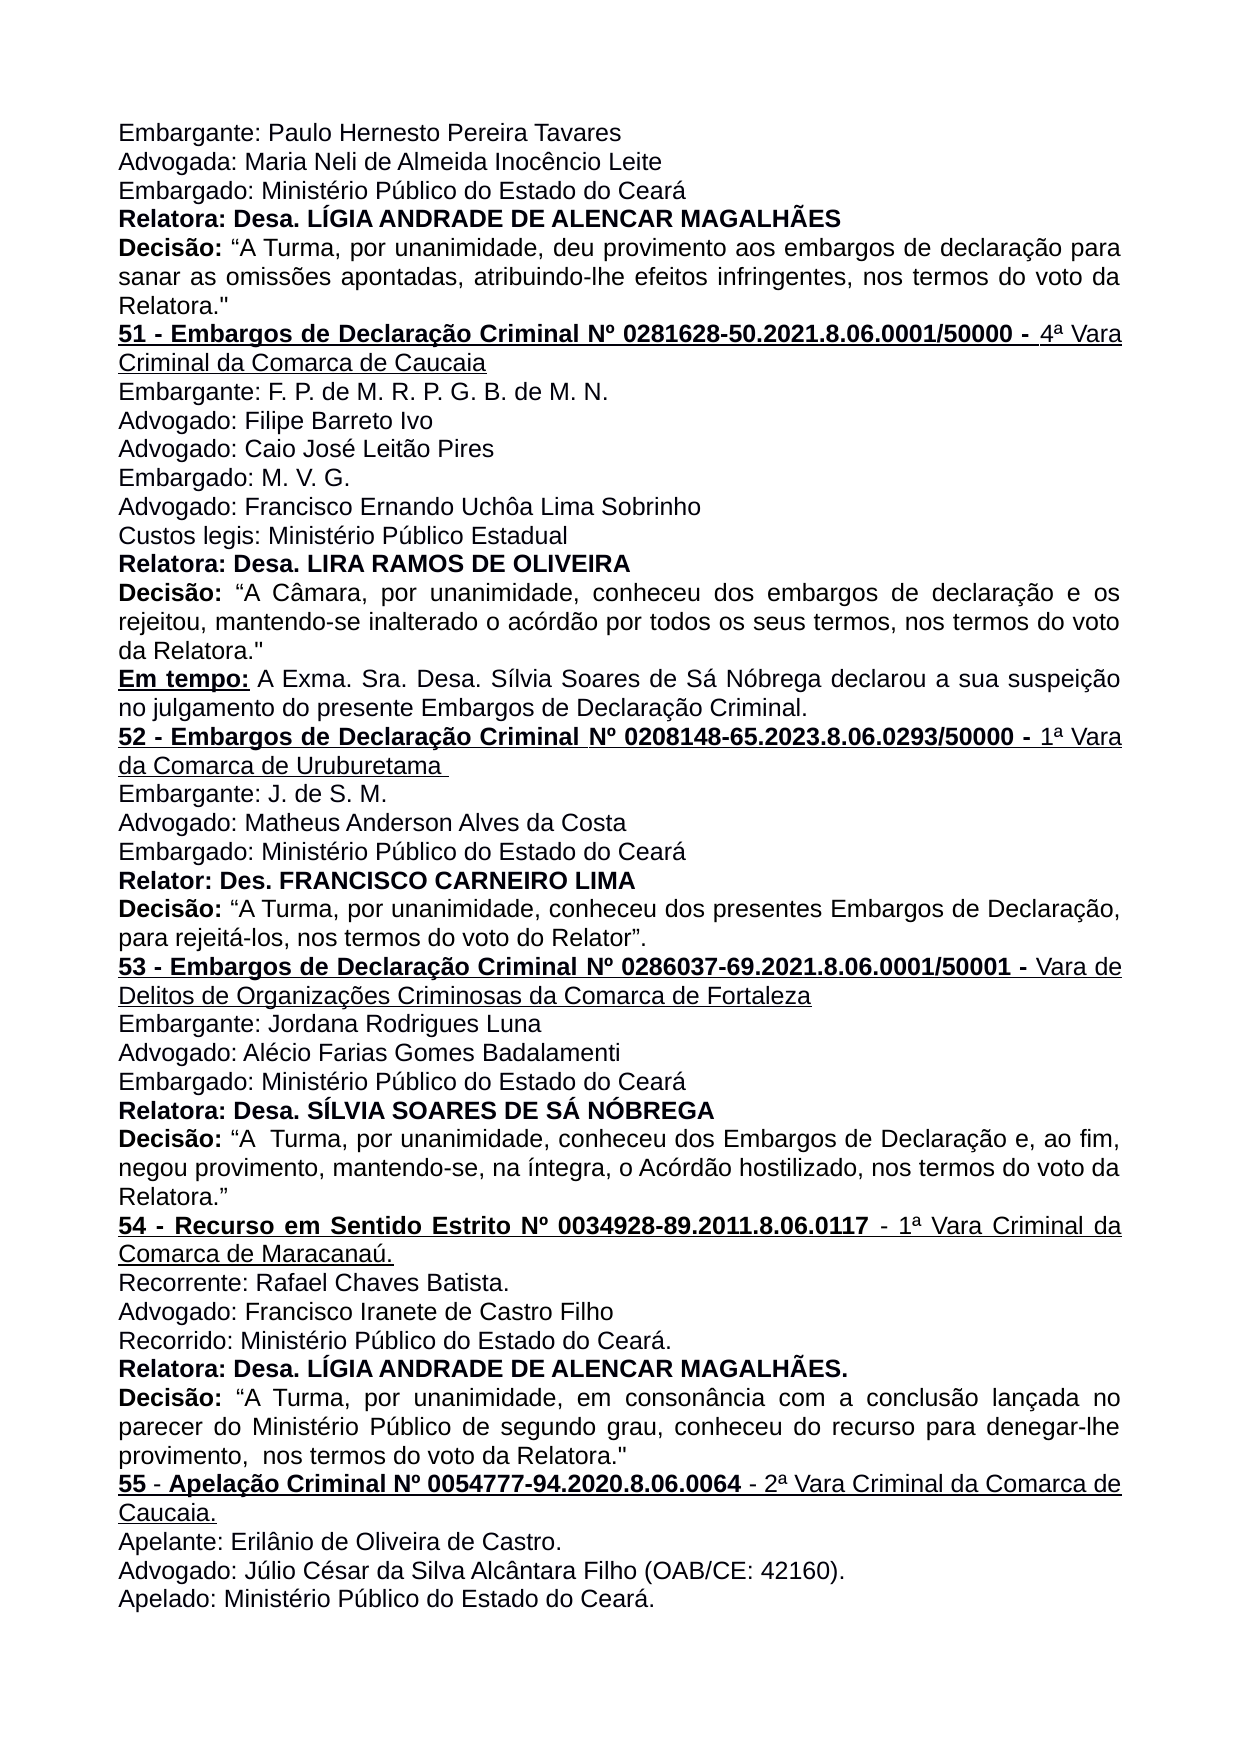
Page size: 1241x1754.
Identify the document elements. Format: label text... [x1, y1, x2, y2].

text Advogada: Maria Neli de Almeida Inocêncio Leite [118, 147, 1122, 176]
text Advogado: Filipe Barreto Ivo [118, 406, 1122, 434]
text Custos legis: Ministério Público Estadual [118, 521, 1122, 549]
text Decisão: “A Turma, por unanimidade, conheceu dos Embargos de Declaração e, ao fim, negou provimento, mantendo-se, na íntegra, o Acórdão hostilizado, nos termos do voto da Relatora.” [118, 1124, 1122, 1211]
text 55 - Apelação Criminal Nº 0054777-94.2020.8.06.0064 - 2ª Vara Criminal da Comarca de [118, 1469, 1122, 1494]
text Decisão: “A Turma, por unanimidade, conheceu dos presentes Embargos de Declaração, para rejeitá-los, nos termos do voto do Relator”. [118, 894, 1122, 952]
text da Comarca de Uruburetama [118, 748, 1122, 779]
text Decisão: “A Turma, por unanimidade, deu provimento aos embargos de declaração para sanar as omissões apontadas, atribuindo-lhe efeitos infringentes, nos termos do voto da Relatora." [118, 233, 1122, 319]
text Embargado: Ministério Público do Estado do Ceará [118, 176, 1122, 204]
text Advogado: Júlio César da Silva Alcântara Filho (OAB/CE: 42160). [118, 1556, 1122, 1584]
text Advogado: Matheus Anderson Alves da Costa [118, 808, 1122, 837]
text Relatora: Desa. LIRA RAMOS DE OLIVEIRA [118, 549, 1122, 578]
text Advogado: Caio José Leitão Pires [118, 434, 1122, 463]
text Embargado: M. V. G. [118, 463, 1122, 492]
text Criminal da Comarca de Caucaia [118, 345, 1122, 377]
text Relatora: Desa. LÍGIA ANDRADE DE ALENCAR MAGALHÃES. [118, 1354, 1122, 1383]
text Recorrido: Ministério Público do Estado do Ceará. [118, 1326, 1122, 1354]
text Advogado: Francisco Ernando Uchôa Lima Sobrinho [118, 492, 1122, 521]
text 52 - Embargos de Declaração Criminal Nº 0208148-65.2023.8.06.0293/50000 - 1ª Vara [118, 722, 1122, 747]
text Relatora: Desa. SÍLVIA SOARES DE SÁ NÓBREGA [118, 1096, 1122, 1124]
text Relator: Des. FRANCISCO CARNEIRO LIMA [118, 866, 1122, 894]
text Advogado: Alécio Farias Gomes Badalamenti [118, 1038, 1122, 1067]
text Embargante: F. P. de M. R. P. G. B. de M. N. [118, 377, 1122, 406]
text Apelante: Erilânio de Oliveira de Castro. [118, 1527, 1122, 1556]
text 53 - Embargos de Declaração Criminal Nº 0286037-69.2021.8.06.0001/50001 - Vara de [118, 952, 1122, 977]
text Delitos de Organizações Criminosas da Comarca de Fortaleza [118, 978, 1122, 1009]
text Embargado: Ministério Público do Estado do Ceará [118, 1067, 1122, 1096]
text Apelado: Ministério Público do Estado do Ceará. [118, 1584, 1122, 1613]
text Embargado: Ministério Público do Estado do Ceará [118, 837, 1122, 866]
text Embargante: J. de S. M. [118, 779, 1122, 808]
text Comarca de Maracanaú. [118, 1237, 1122, 1268]
text Decisão: “A Câmara, por unanimidade, conheceu dos embargos de declaração e os rejeitou, mantendo-se inalterado o acórdão por todos os seus termos, nos termos do voto da Relatora." [118, 578, 1122, 664]
text 54 - Recurso em Sentido Estrito Nº 0034928-89.2011.8.06.0117 - 1ª Vara Criminal da [118, 1211, 1122, 1236]
text Embargante: Paulo Hernesto Pereira Tavares [118, 118, 1122, 147]
text Recorrente: Rafael Chaves Batista. [118, 1268, 1122, 1297]
text 51 - Embargos de Declaração Criminal Nº 0281628-50.2021.8.06.0001/50000 - 4ª Vara [118, 319, 1122, 344]
text Relatora: Desa. LÍGIA ANDRADE DE ALENCAR MAGALHÃES [118, 204, 1122, 233]
text Caucaia. [118, 1496, 1122, 1527]
text Embargante: Jordana Rodrigues Luna [118, 1009, 1122, 1038]
text Decisão: “A Turma, por unanimidade, em consonância com a conclusão lançada no parecer do Ministério Público de segundo grau, conheceu do recurso para denegar-lhe provimento, nos termos do voto da Relatora." [118, 1383, 1122, 1469]
text Advogado: Francisco Iranete de Castro Filho [118, 1297, 1122, 1326]
text Em tempo: A Exma. Sra. Desa. Sílvia Soares de Sá Nóbrega declarou a sua suspeição no julgamento do presente Embargos de Declaração Criminal. [118, 664, 1122, 722]
